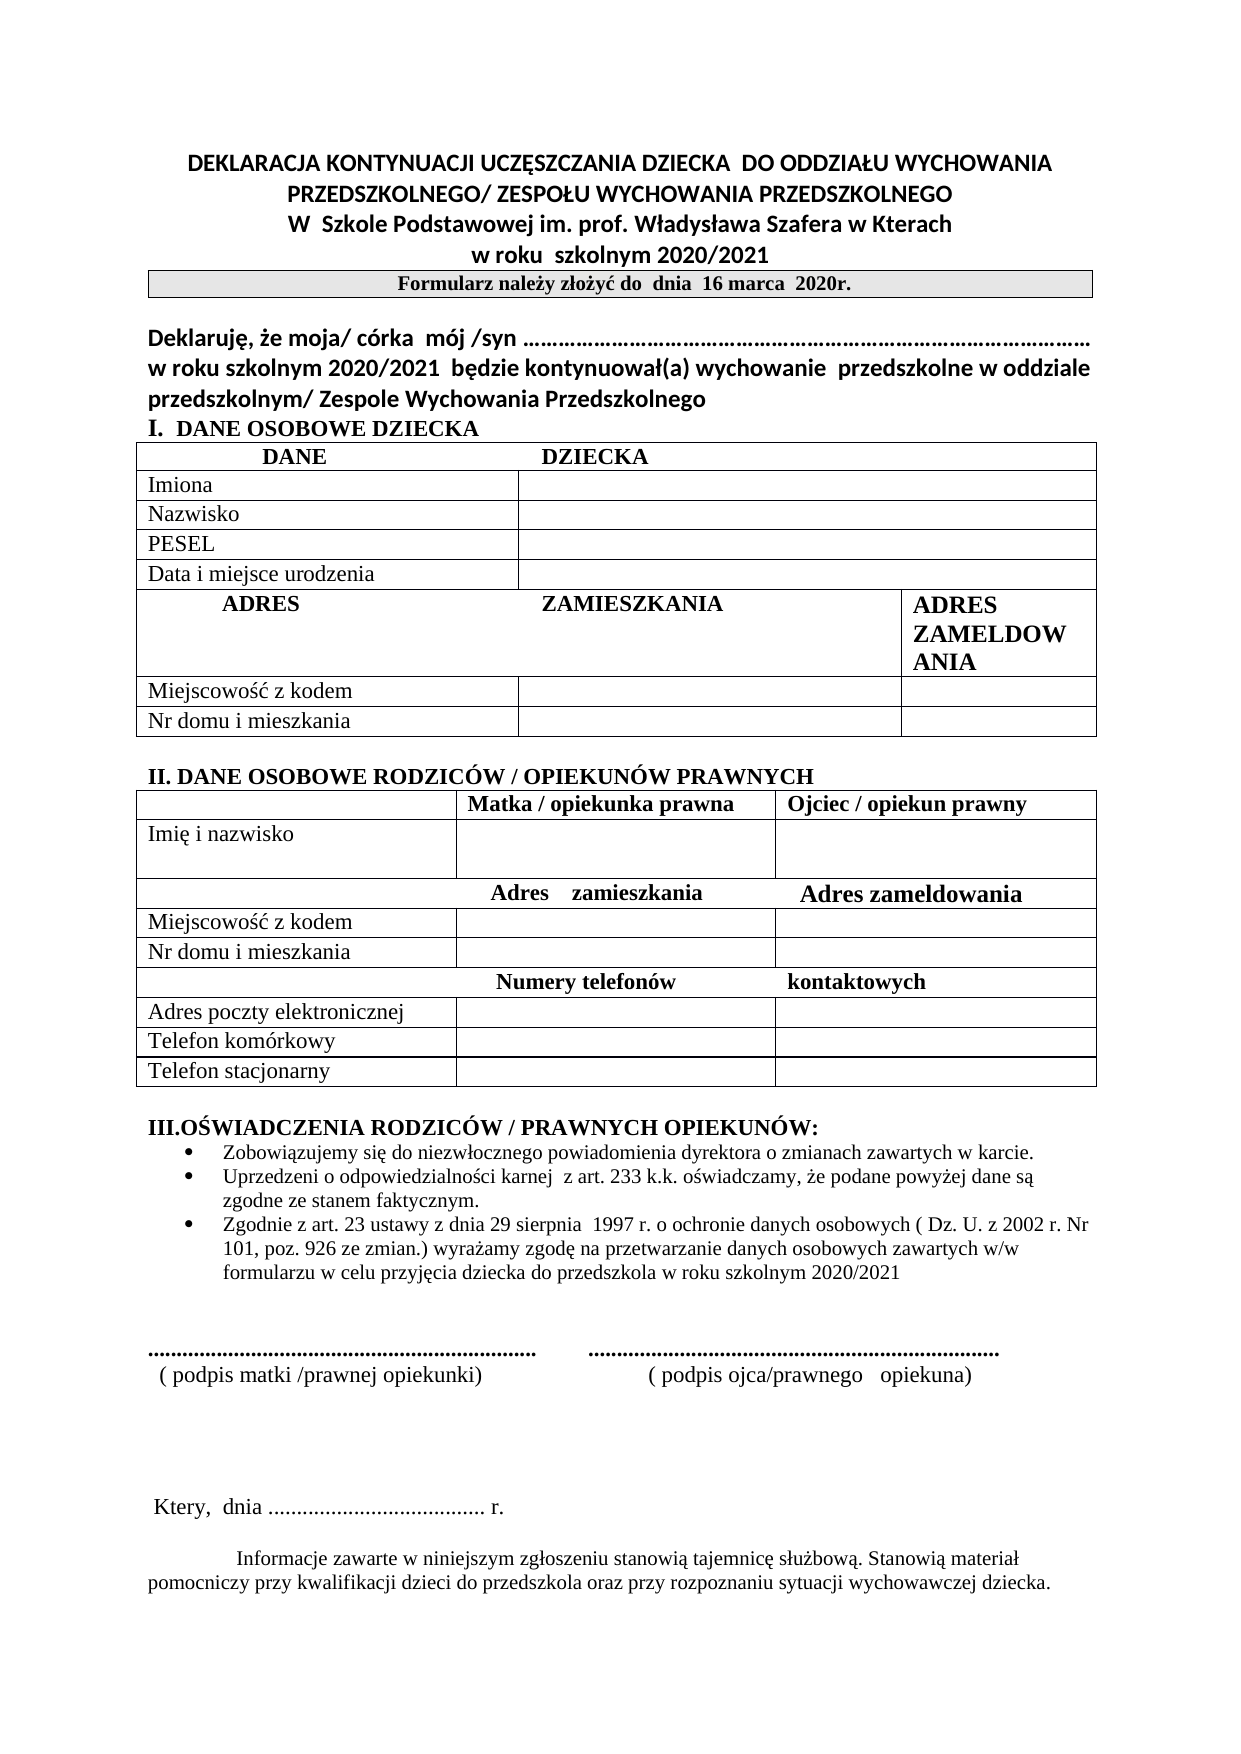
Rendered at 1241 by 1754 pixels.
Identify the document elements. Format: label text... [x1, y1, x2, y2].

table_cell [776, 820, 1096, 878]
text Informacje zawarte w niniejszym zgłoszeniu stanowią tajemnicę służbową. Stanowią materiał pomocniczy przy kwalifikacji dzieci do przedszkola oraz przy rozpoznaniu sytuacji wychowawczej dziecka. [148, 1546, 1093, 1594]
table_cell Nr domu i mieszkania [137, 707, 518, 736]
subtitle I. DANE OSOBOWE DZIECKA [148, 413, 1093, 442]
table_cell [457, 909, 775, 937]
table_cell Nazwisko [137, 501, 518, 529]
text III.OŚWIADCZENIA RODZICÓW / PRAWNYCH OPIEKUNÓW: [148, 1113, 1093, 1140]
table_cell [519, 501, 1096, 529]
table_cell [519, 530, 1096, 559]
table_cell Numery telefonów [456, 968, 776, 997]
table_cell Adres poczty elektronicznej [137, 998, 456, 1027]
table_cell [519, 707, 901, 736]
table_cell ZAMIESZKANIA [519, 590, 901, 676]
table_cell Nr domu i mieszkania [137, 938, 456, 967]
table_cell [519, 677, 901, 706]
list Zobowiązujemy się do niezwłocznego powiadomienia dyrektora o zmianach zawartych w karcie. [185, 1140, 1093, 1164]
table_cell Telefon komórkowy [137, 1028, 456, 1056]
table_cell ADRES ZAMELDOWANIA [902, 590, 1096, 676]
table_header Matka / opiekunka prawna [457, 791, 775, 819]
text Formularz należy złożyć do dnia 16 marca 2020r. [149, 271, 1092, 297]
table_cell [137, 968, 456, 997]
text .................................................................... ........................................................................ [148, 1335, 1093, 1361]
table_cell [457, 820, 775, 878]
table_cell [776, 1028, 1096, 1056]
table_cell Data i miejsce urodzenia [137, 560, 518, 589]
table_cell [519, 560, 1096, 589]
table_cell [776, 1058, 1096, 1086]
table_cell Imię i nazwisko [137, 820, 456, 878]
table_cell Telefon stacjonarny [137, 1058, 456, 1086]
table_cell [457, 1058, 775, 1086]
table_cell [776, 998, 1096, 1027]
table_cell [902, 677, 1096, 706]
table_cell [457, 998, 775, 1027]
table_cell [776, 938, 1096, 967]
list Zgodnie z art. 23 ustawy z dnia 29 sierpnia 1997 r. o ochronie danych osobowych ( Dz. U. z 2002 r. Nr 101, poz. 926 ze zmian.) wyrażamy zgodę na przetwarzanie danych osobowych zawartych w/w formularzu w celu przyjęcia dziecka do przedszkola w roku szkolnym 2020/2021 [185, 1212, 1093, 1284]
table_header DZIECKA [519, 443, 1096, 470]
table_cell Adres zamieszkania [456, 879, 776, 907]
table_cell [457, 1028, 775, 1056]
table_cell [902, 707, 1096, 736]
table_cell [457, 938, 775, 967]
table_cell Miejscowość z kodem [137, 909, 456, 937]
table_cell [519, 471, 1096, 499]
table_cell [137, 879, 456, 907]
table_cell PESEL [137, 530, 518, 559]
text w roku szkolnym 2020/2021 będzie kontynuował(a) wychowanie przedszkolne w oddziale przedszkolnym/ Zespole Wychowania Przedszkolnego [148, 352, 1093, 413]
table_cell [776, 909, 1096, 937]
table_header [137, 791, 456, 819]
text ( podpis matki /prawnej opiekunki) ( podpis ojca/prawnego opiekuna) [148, 1361, 1093, 1387]
table_cell Miejscowość z kodem [137, 677, 518, 706]
list Uprzedzeni o odpowiedzialności karnej z art. 233 k.k. oświadczamy, że podane powyżej dane są zgodne ze stanem faktycznym. [185, 1164, 1093, 1212]
table_header DANE [137, 443, 519, 470]
text DEKLARACJA KONTYNUACJI UCZĘSZCZANIA DZIECKA DO ODDZIAŁU WYCHOWANIA PRZEDSZKOLNEGO/ ZESPOŁU WYCHOWANIA PRZEDSZKOLNEGO W Szkole Podstawowej im. prof. Władysława Szafera w Kterach [148, 148, 1093, 239]
text Deklaruję, że moja/ córka mój /syn …………………………………………………………………………………… [148, 322, 1093, 352]
text II. DANE OSOBOWE RODZICÓW / OPIEKUNÓW PRAWNYCH [148, 763, 1093, 789]
table_cell ADRES [137, 590, 519, 676]
table_cell Imiona [137, 471, 518, 499]
text Ktery, dnia ...................................... r. [148, 1493, 1093, 1519]
table_header Ojciec / opiekun prawny [776, 791, 1096, 819]
table_cell kontaktowych [776, 968, 1096, 997]
table_cell Adres zameldowania [776, 879, 1096, 907]
text w roku szkolnym 2020/2021 [148, 239, 1093, 270]
